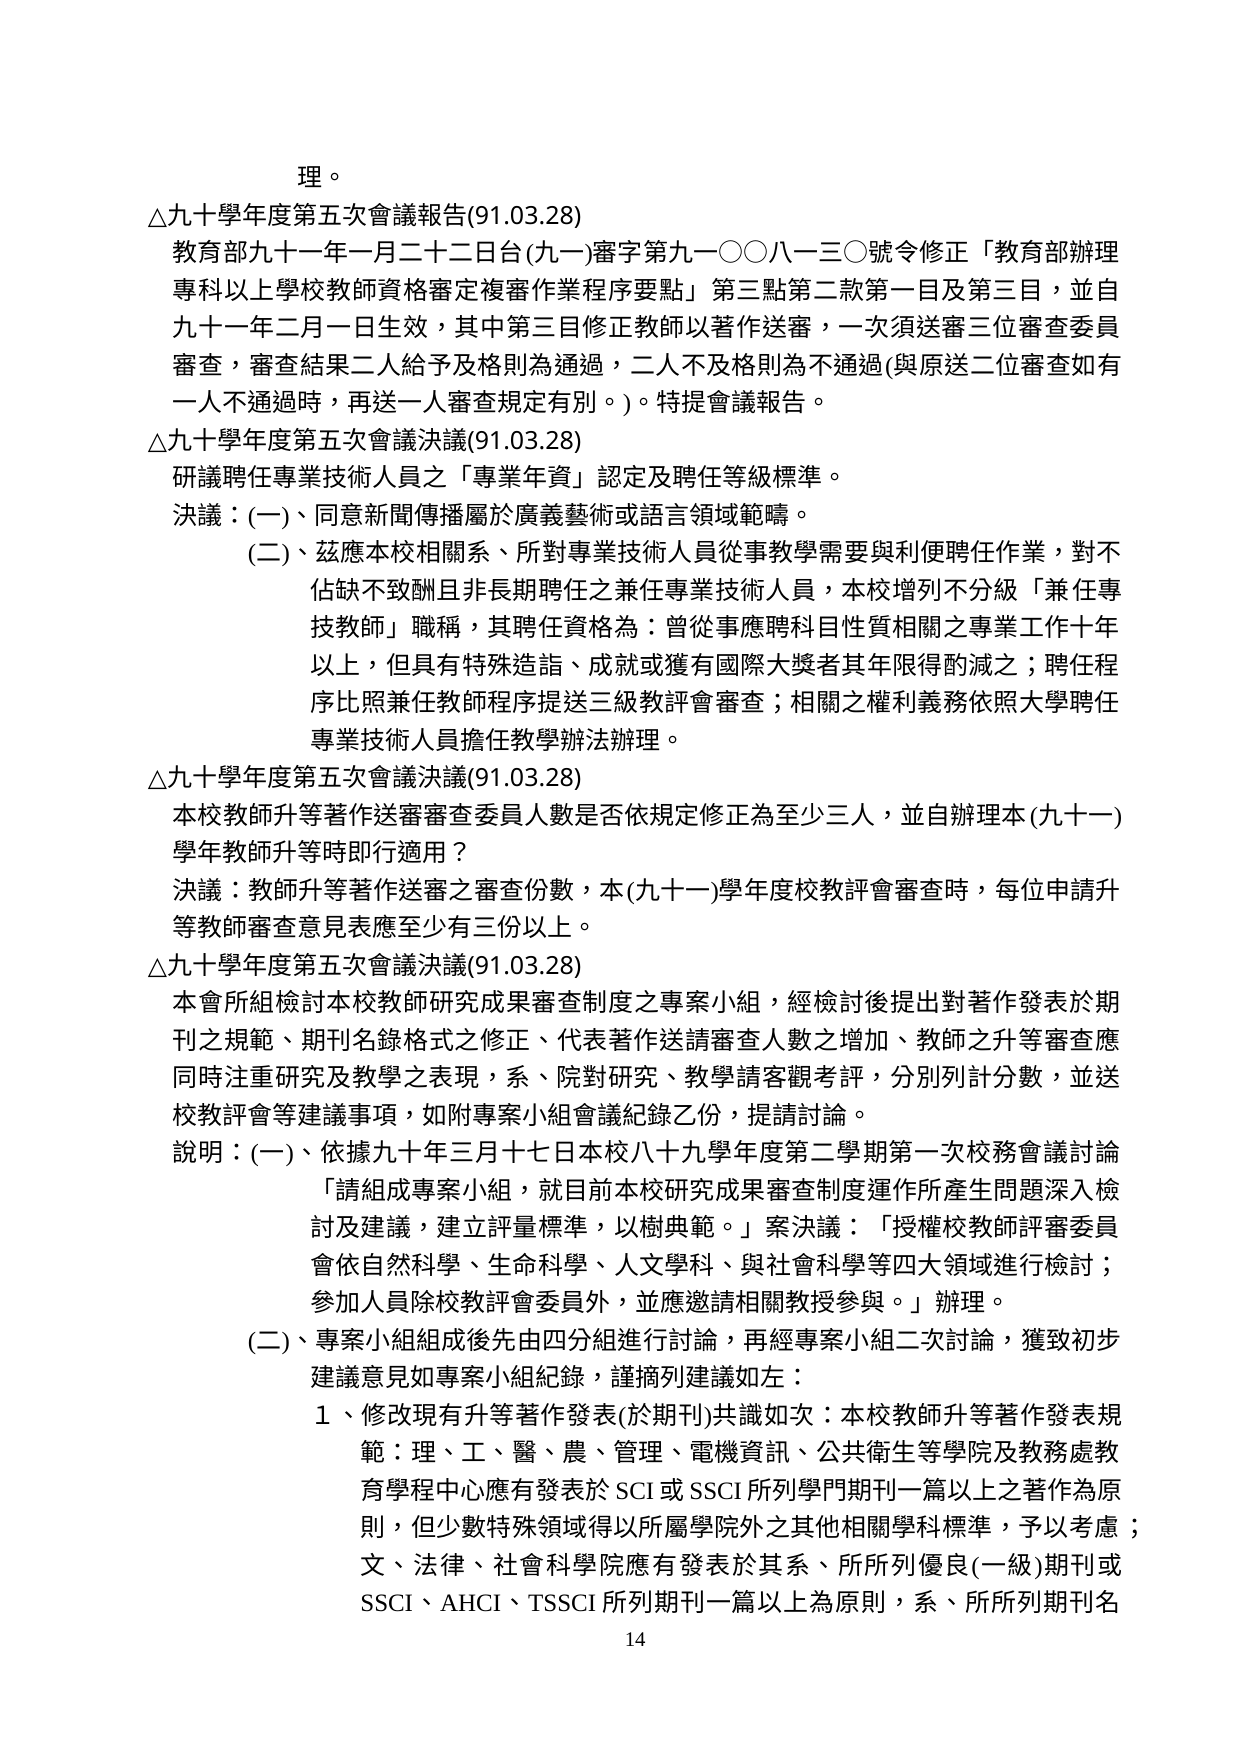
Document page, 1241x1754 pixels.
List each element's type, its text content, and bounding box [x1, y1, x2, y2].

text 決議：(一)、同意新聞傳播屬於廣義藝術或語言領域範疇。 [173, 494, 1122, 532]
text 理。 [173, 157, 1122, 194]
text △九十學年度第五次會議報告(91.03.28) [148, 194, 1122, 232]
text １、修改現有升等著作發表(於期刊)共識如次：本校教師升等著作發表規範：理、工、醫、農、管理、電機資訊、公共衛生等學院及教務處教育學程中心應有發表於SCI或SSCI所列學門期刊一篇以上之著作為原則，但少數特殊領域得以所屬學院外之其他相關學科標準，予以考慮；文、法律、社會科學院應有發表於其系、所所列優良(一級)期刊或SSCI、AHCI、TSSCI所列期刊一篇以上為原則，系、所所列期刊名單應經系、院教評會通過後，送校教評會核備，並由校教評會公佈上網，以供查詢。升等著作如為專書，以已出版者為限，並附專業審查證明。 [310, 1394, 1122, 1619]
text 決議：教師升等著作送審之審查份數，本(九十一)學年度校教評會審查時，每位申請升等教師審查意見表應至少有三份以上。 [173, 869, 1122, 944]
text 教育部九十一年一月二十二日台(九一)審字第九一○○八一三○號令修正「教育部辦理專科以上學校教師資格審定複審作業程序要點」第三點第二款第一目及第三目，並自九十一年二月一日生效，其中第三目修正教師以著作送審，一次須送審三位審查委員審查，審查結果二人給予及格則為通過，二人不及格則為不通過(與原送二位審查如有一人不通過時，再送一人審查規定有別。)。特提會議報告。 [173, 232, 1122, 419]
text △九十學年度第五次會議決議(91.03.28) [148, 944, 1122, 982]
text 本會所組檢討本校教師研究成果審查制度之專案小組，經檢討後提出對著作發表於期刊之規範、期刊名錄格式之修正、代表著作送請審查人數之增加、教師之升等審查應同時注重研究及教學之表現，系、院對研究、教學請客觀考評，分別列計分數，並送校教評會等建議事項，如附專案小組會議紀錄乙份，提請討論。 [173, 982, 1122, 1132]
text 說明：(一)、依據九十年三月十七日本校八十九學年度第二學期第一次校務會議討論「請組成專案小組，就目前本校研究成果審查制度運作所產生問題深入檢討及建議，建立評量標準，以樹典範。」案決議：「授權校教師評審委員會依自然科學、生命科學、人文學科、與社會科學等四大領域進行檢討；參加人員除校教評會委員外，並應邀請相關教授參與。」辦理。 [173, 1132, 1122, 1319]
text △九十學年度第五次會議決議(91.03.28) [148, 419, 1122, 457]
text 本校教師升等著作送審審查委員人數是否依規定修正為至少三人，並自辦理本(九十一)學年教師升等時即行適用？ [173, 794, 1122, 869]
text (二)、專案小組組成後先由四分組進行討論，再經專案小組二次討論，獲致初步建議意見如專案小組紀錄，謹摘列建議如左： [248, 1319, 1122, 1394]
text (二)、茲應本校相關系、所對專業技術人員從事教學需要與利便聘任作業，對不佔缺不致酬且非長期聘任之兼任專業技術人員，本校增列不分級「兼任專技教師」職稱，其聘任資格為：曾從事應聘科目性質相關之專業工作十年以上，但具有特殊造詣、成就或獲有國際大獎者其年限得酌減之；聘任程序比照兼任教師程序提送三級教評會審查；相關之權利義務依照大學聘任專業技術人員擔任教學辦法辦理。 [248, 532, 1122, 757]
text 研議聘任專業技術人員之「專業年資」認定及聘任等級標準。 [173, 457, 1122, 494]
text △九十學年度第五次會議決議(91.03.28) [148, 757, 1122, 794]
